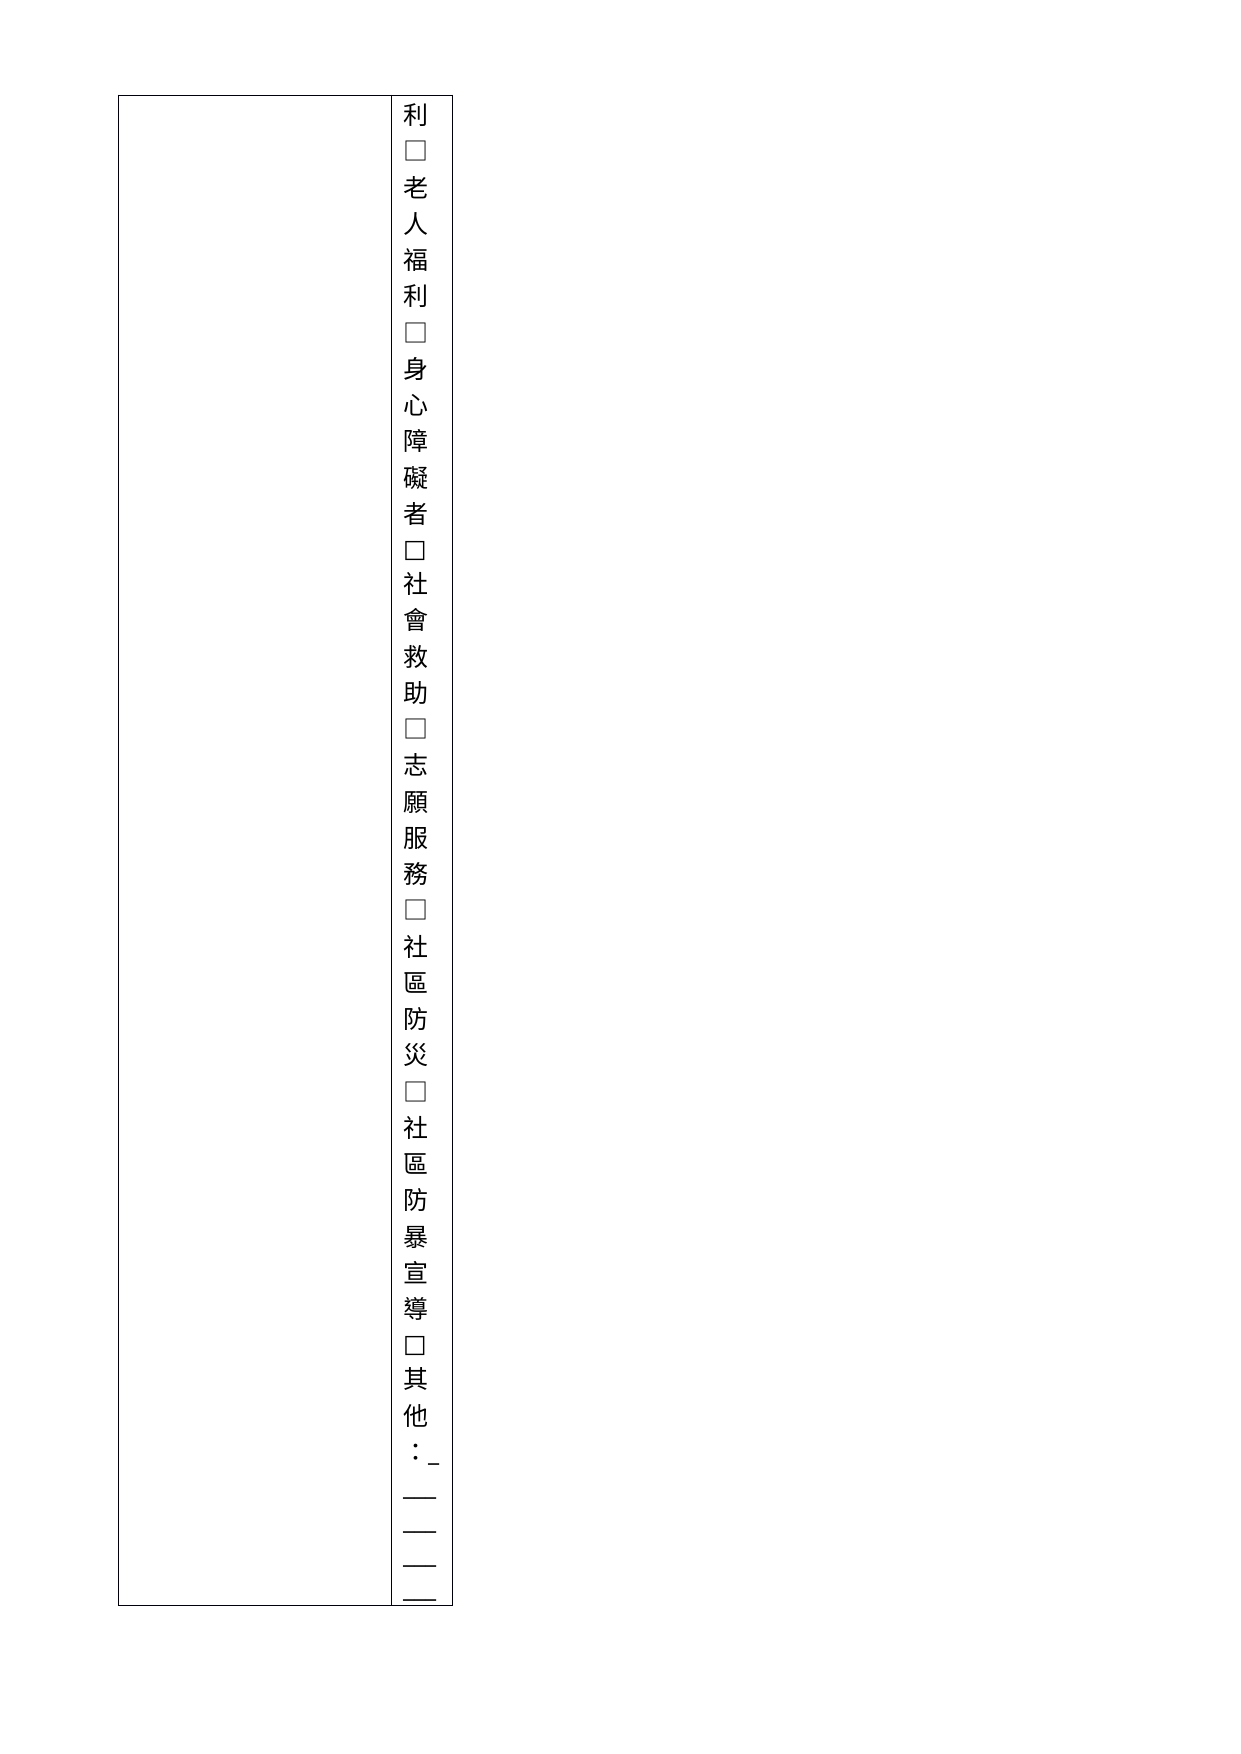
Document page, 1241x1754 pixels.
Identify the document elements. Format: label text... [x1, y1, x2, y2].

table_cell [119, 96, 391, 1605]
table_cell 利 □ 老人福利 □ 身心障礙者 □ 社會救助 □ 志願服務 □ 社區防災 □ 社區防暴宣導 □ 其他：_____________ [392, 96, 452, 1605]
